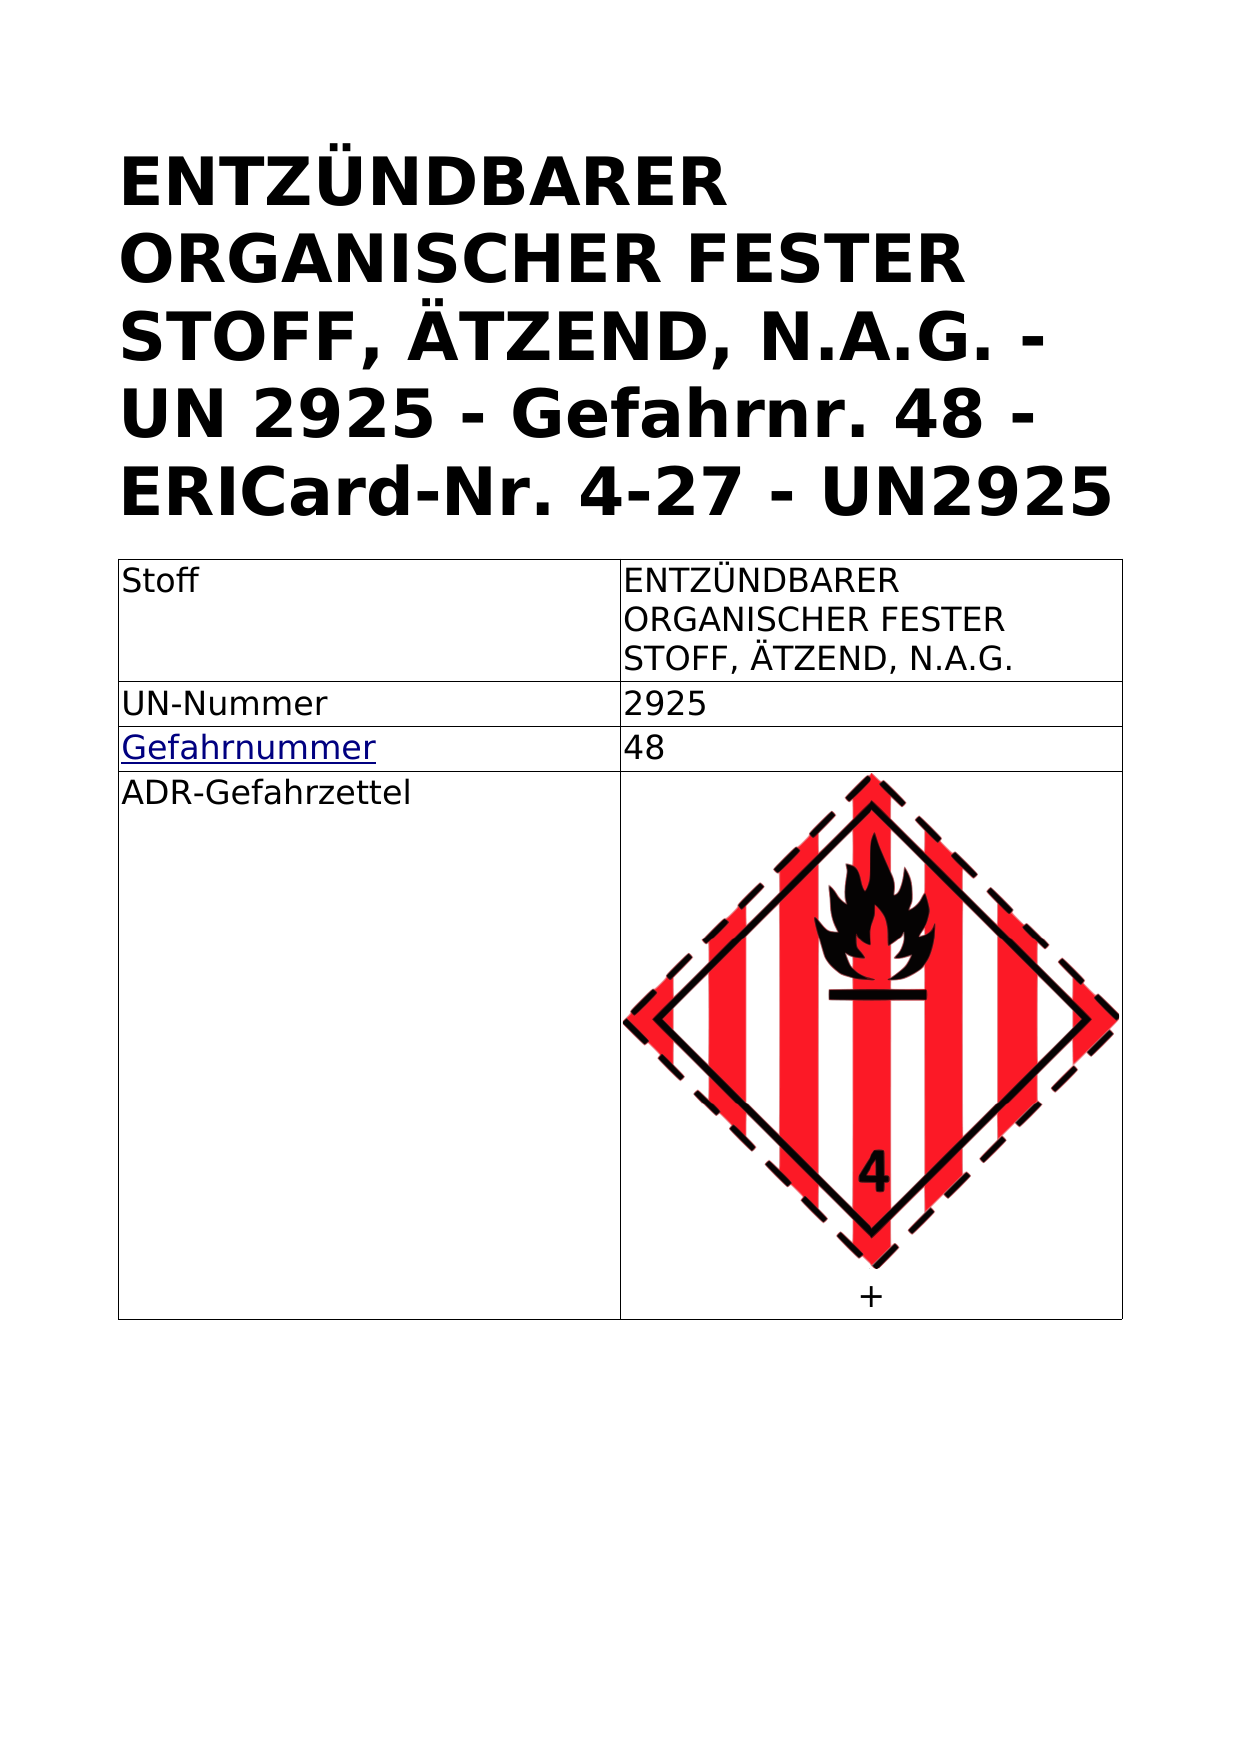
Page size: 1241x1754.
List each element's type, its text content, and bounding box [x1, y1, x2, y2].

table_cell UN-Nummer [119, 682, 620, 726]
table_cell 48 [621, 727, 1122, 771]
picture [622, 773, 1120, 1269]
table_cell Gefahrnummer [119, 727, 620, 771]
table_cell + [621, 772, 1122, 1318]
table_cell ADR-Gefahrzettel [119, 772, 620, 1318]
table_header Stoff [119, 560, 620, 681]
table_header ENTZÜNDBARER ORGANISCHER FESTER STOFF, ÄTZEND, N.A.G. [621, 560, 1122, 681]
table_cell 2925 [621, 682, 1122, 726]
subtitle ENTZÜNDBARER ORGANISCHER FESTER STOFF, ÄTZEND, N.A.G. - UN 2925 - Gefahrnr. 48 - ERICard-Nr. 4-27 - UN2925 [118, 143, 1122, 531]
